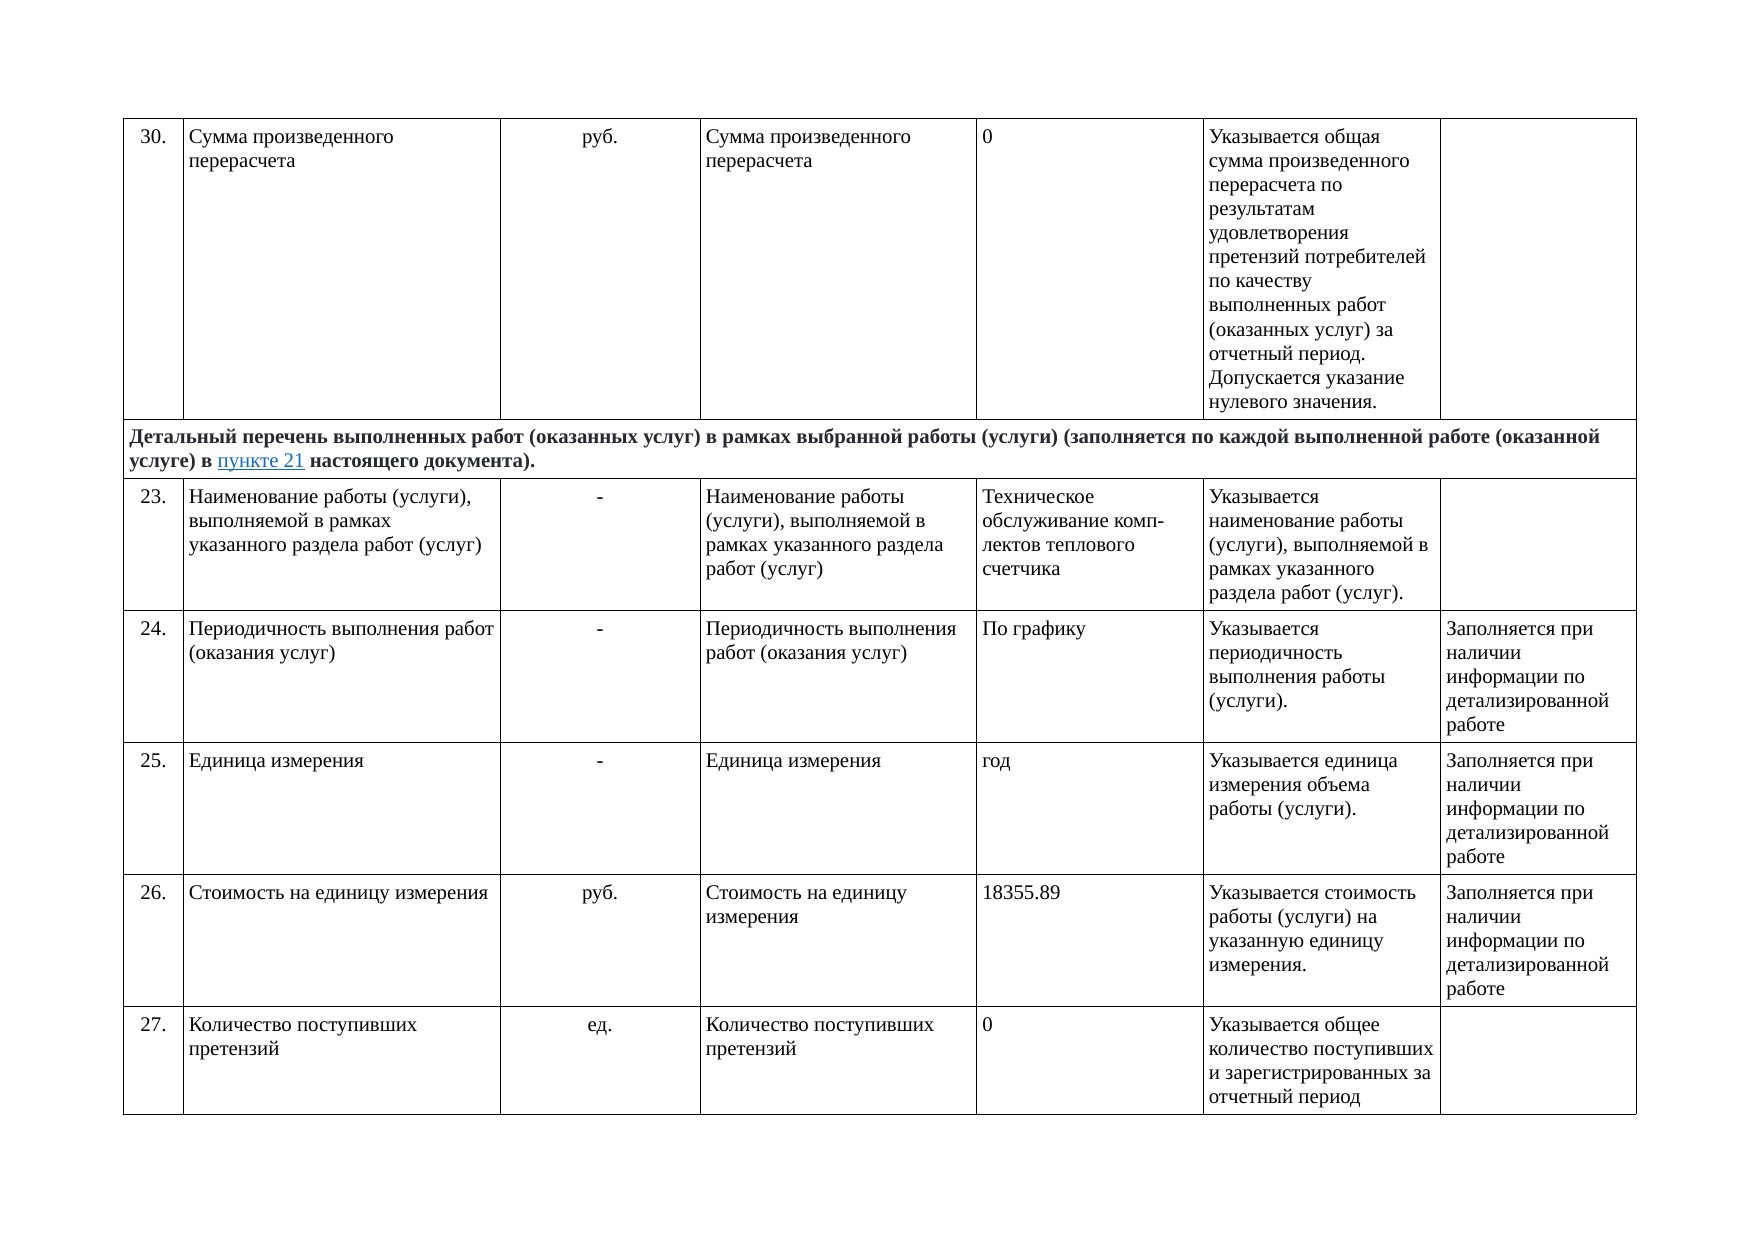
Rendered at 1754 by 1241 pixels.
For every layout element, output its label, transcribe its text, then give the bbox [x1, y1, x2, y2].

table_cell Техническое обслуживание комп- лектов теплового счетчика [977, 479, 1203, 610]
table_cell Единица измерения [184, 743, 500, 874]
table_cell 0 [977, 1007, 1203, 1113]
table_cell 24. [124, 611, 183, 742]
table_cell - [501, 479, 700, 610]
table_cell Единица измерения [701, 743, 976, 874]
table_cell Заполняется при наличии информации по детализированной работе [1441, 611, 1636, 742]
table_cell [1441, 119, 1636, 418]
table_cell Периодичность выполнения работ (оказания услуг) [701, 611, 976, 742]
table_cell ед. [501, 1007, 700, 1113]
table_cell Заполняется при наличии информации по детализированной работе [1441, 875, 1636, 1006]
table_cell Указывается наименование работы (услуги), выполняемой в рамках указанного раздела работ (услуг). [1204, 479, 1440, 610]
table_cell Указывается общая сумма произведенного перерасчета по результатам удовлетворения претензий потребителей по качеству выполненных работ (оказанных услуг) за отчетный период. Допускается указание нулевого значения. [1204, 119, 1440, 418]
table_cell Периодичность выполнения работ (оказания услуг) [184, 611, 500, 742]
table_cell Заполняется при наличии информации по детализированной работе [1441, 743, 1636, 874]
table_cell По графику [977, 611, 1203, 742]
table_cell руб. [501, 875, 700, 1006]
table_cell 25. [124, 743, 183, 874]
table_cell Сумма произведенного перерасчета [701, 119, 976, 418]
table_cell [1441, 1007, 1636, 1113]
table_cell Стоимость на единицу измерения [184, 875, 500, 1006]
table_cell Наименование работы (услуги), выполняемой в рамках указанного раздела работ (услуг) [184, 479, 500, 610]
table_cell [1441, 479, 1636, 610]
table_cell руб. [501, 119, 700, 418]
table_cell 26. [124, 875, 183, 1006]
table_cell год [977, 743, 1203, 874]
table_cell Указывается общее количество поступивших и зарегистрированных за отчетный период [1204, 1007, 1440, 1113]
table_cell Количество поступивших претензий [701, 1007, 976, 1113]
table_cell - [501, 611, 700, 742]
table_cell Указывается единица измерения объема работы (услуги). [1204, 743, 1440, 874]
table_cell Указывается периодичность выполнения работы (услуги). [1204, 611, 1440, 742]
table_cell Наименование работы (услуги), выполняемой в рамках указанного раздела работ (услуг) [701, 479, 976, 610]
table_cell Стоимость на единицу измерения [701, 875, 976, 1006]
table_cell - [501, 743, 700, 874]
table_cell Количество поступивших претензий [184, 1007, 500, 1113]
table_cell Указывается стоимость работы (услуги) на указанную единицу измерения. [1204, 875, 1440, 1006]
table_cell 23. [124, 479, 183, 610]
table_cell Детальный перечень выполненных работ (оказанных услуг) в рамках выбранной работы (услуги) (заполняется по каждой выполненной работе (оказанной услуге) в пункте 21 настоящего документа). [124, 420, 1636, 478]
table_cell 0 [977, 119, 1203, 418]
table_cell Сумма произведенного перерасчета [184, 119, 500, 418]
table_cell 27. [124, 1007, 183, 1113]
table_cell 18355,89 [977, 875, 1203, 1006]
table_cell 30. [124, 119, 183, 418]
